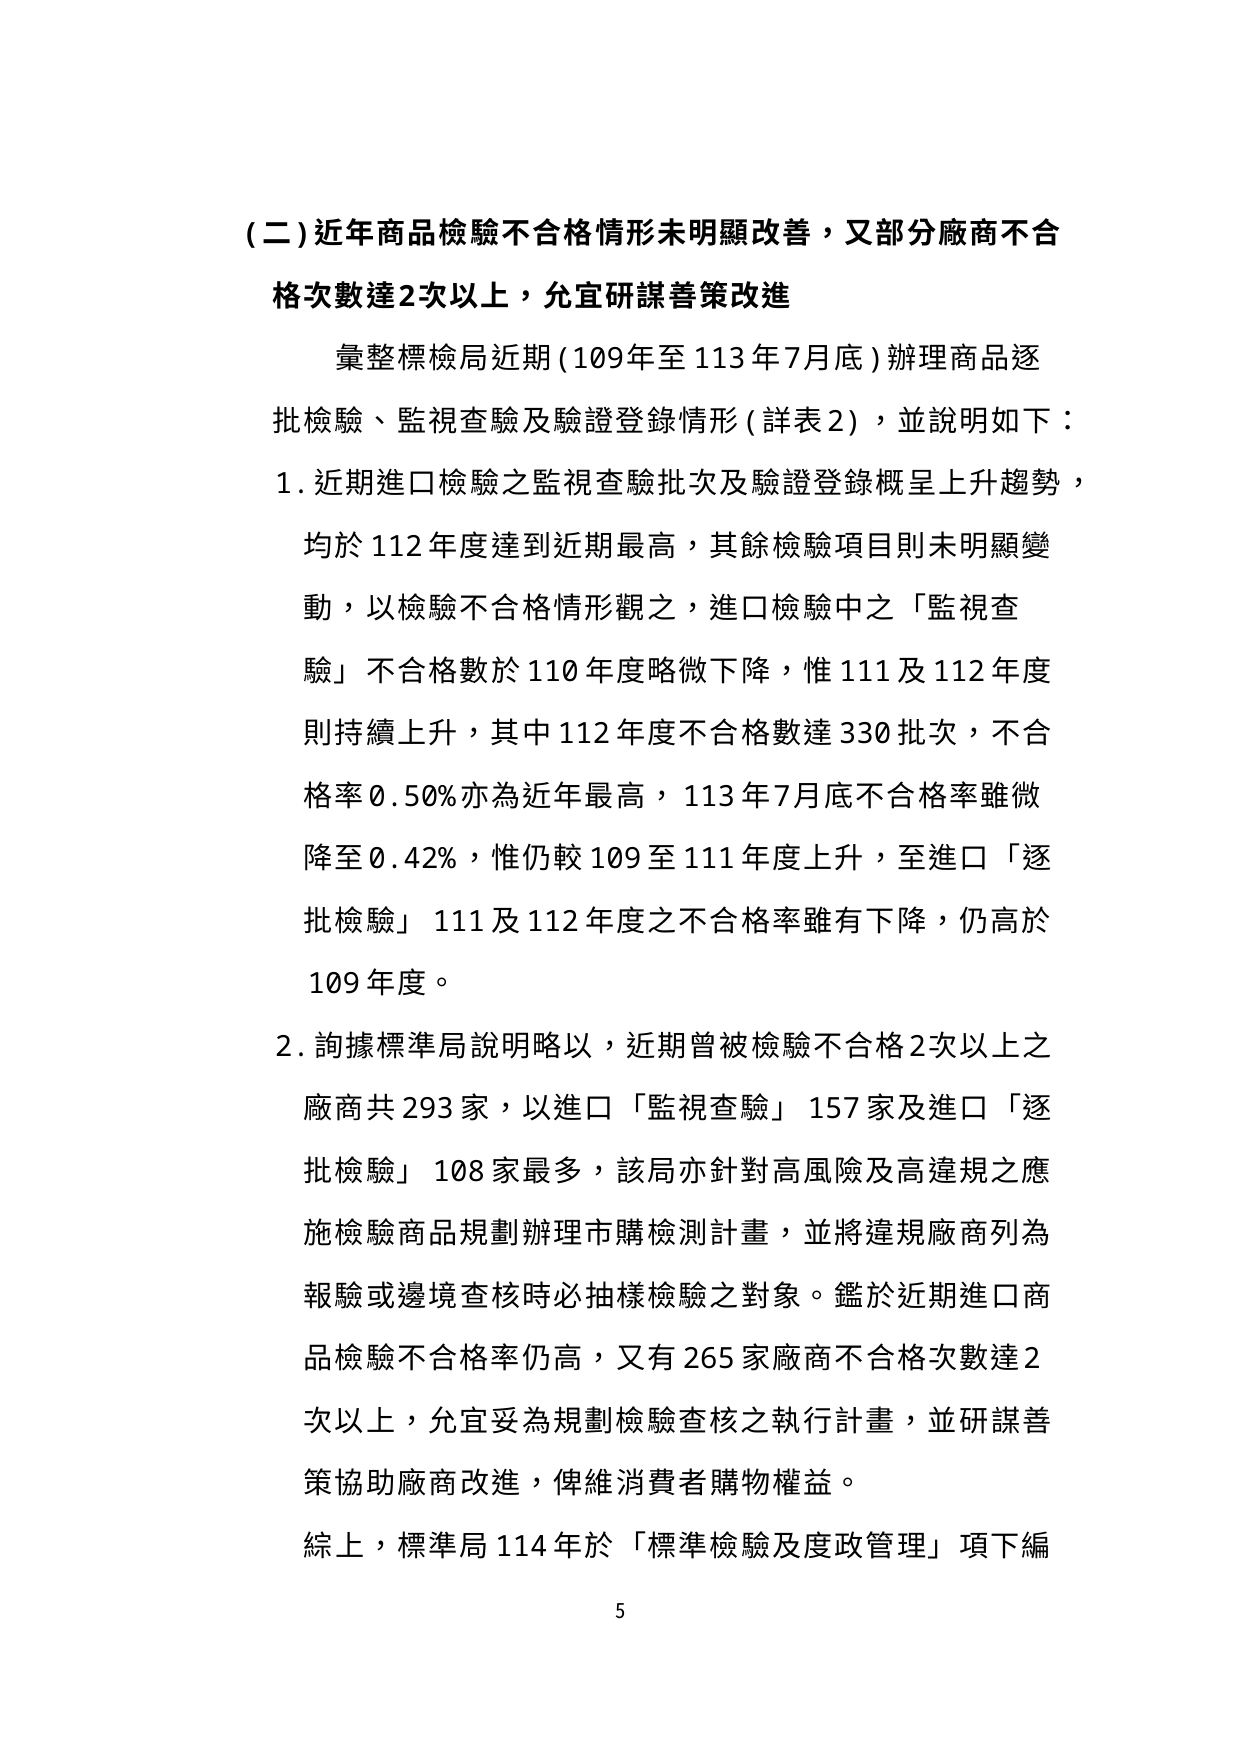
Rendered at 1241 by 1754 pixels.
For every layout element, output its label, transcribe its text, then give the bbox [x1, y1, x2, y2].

text 1.近期進口檢驗之監視查驗批次及驗證登錄概呈上升趨勢，均於112年度達到近期最高，其餘檢驗項目則未明顯變動，以檢驗不合格情形觀之，進口檢驗中之「監視查驗」不合格數於110年度略微下降，惟111及112年度則持續上升，其中112年度不合格數達330批次，不合格率0.50%亦為近年最高，113年7月底不合格率雖微降至0.42%，惟仍較109至111年度上升，至進口「逐批檢驗」111及112年度之不合格率雖有下降，仍高於109年度。 [266, 439, 1063, 1002]
text 彙整標檢局近期(109年至113年7月底)辦理商品逐批檢驗、監視查驗及驗證登錄情形(詳表2)，並說明如下： [266, 314, 1063, 439]
text (二)近年商品檢驗不合格情形未明顯改善，又部分廠商不合格次數達2次以上，允宜研謀善策改進 [236, 189, 1063, 314]
text 綜上，標準局114年於「標準檢驗及度政管理」項下編列「發展檢試驗暨技術服務」9,286萬5千元，辦理進出口及國內市場商品檢驗、驗證登錄等業務，惟近期進口商品檢驗不合格率仍高，且部分廠商不合格次數達2次以上，允宜妥為規劃商品檢驗查核執行計畫，並研謀對策協助廠商改善，俾維消費者購物權益。 [236, 1502, 1063, 1564]
text 2.詢據標準局說明略以，近期曾被檢驗不合格2次以上之廠商共293家，以進口「監視查驗」157家及進口「逐批檢驗」108家最多，該局亦針對高風險及高違規之應施檢驗商品規劃辦理市購檢測計畫，並將違規廠商列為報驗或邊境查核時必抽樣檢驗之對象。鑑於近期進口商品檢驗不合格率仍高，又有265家廠商不合格次數達2次以上，允宜妥為規劃檢驗查核之執行計畫，並研謀善策協助廠商改進，俾維消費者購物權益。 [266, 1002, 1063, 1502]
